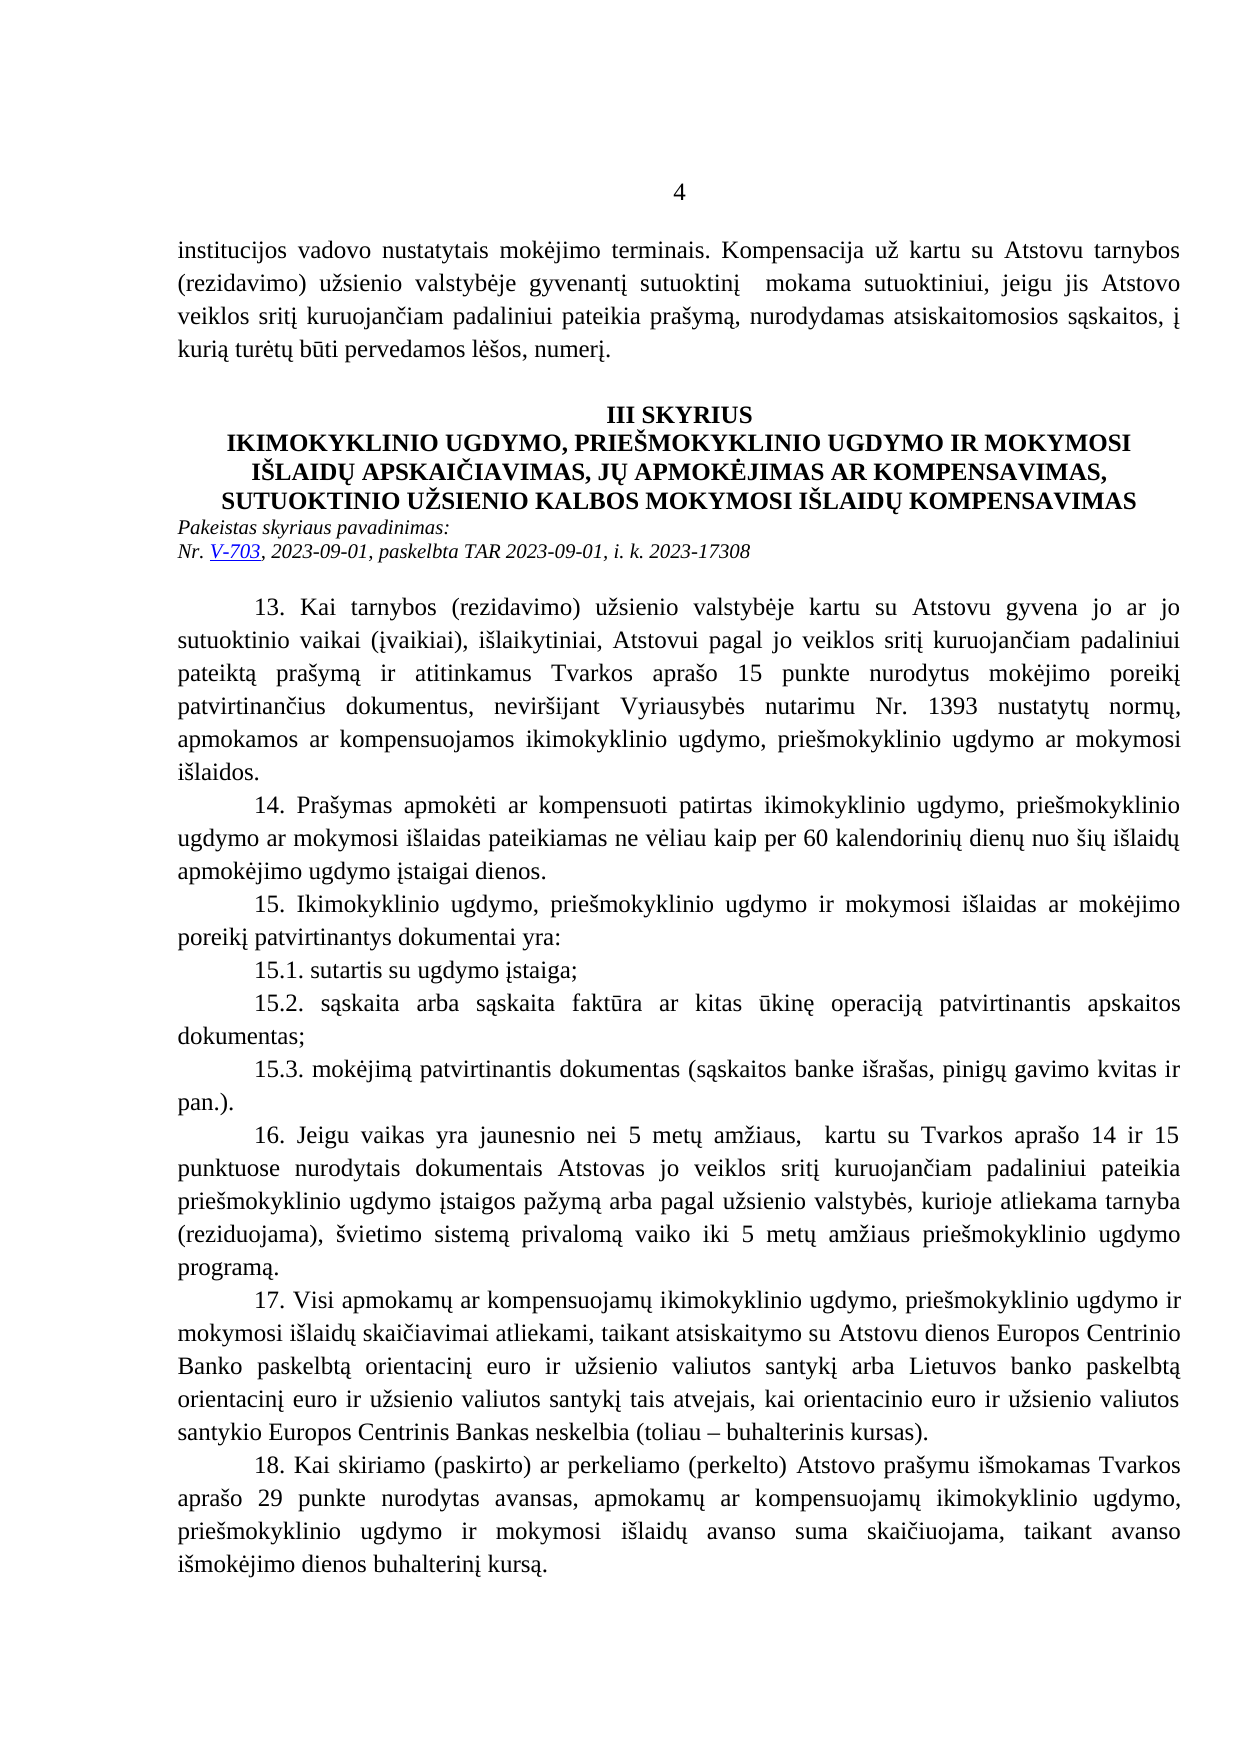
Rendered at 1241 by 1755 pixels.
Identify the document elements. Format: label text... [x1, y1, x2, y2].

text IKIMOKYKLINIO UGDYMO, PRIEŠMOKYKLINIO UGDYMO IR MOKYMOSI IŠLAIDŲ APSKAIČIAVIMAS, JŲ APMOKĖJIMAS AR KOMPENSAVIMAS, SUTUOKTINIO UŽSIENIO KALBOS MOKYMOSI IŠLAIDŲ KOMPENSAVIMAS [177, 428, 1181, 515]
text III SKYRIUS [177, 400, 1181, 428]
text 15.3. mokėjimą patvirtinantis dokumentas (sąskaitos banke išrašas, pinigų gavimo kvitas ir pan.). [177, 1054, 1181, 1116]
text Pakeistas skyriaus pavadinimas: [177, 515, 1181, 539]
text 17. Visi apmokamų ar kompensuojamų ikimokyklinio ugdymo, priešmokyklinio ugdymo ir mokymosi išlaidų skaičiavimai atliekami, taikant atsiskaitymo su Atstovu dienos Europos Centrinio Banko paskelbtą orientacinį euro ir užsienio valiutos santykį arba Lietuvos banko paskelbtą orientacinį euro ir užsienio valiutos santykį tais atvejais, kai orientacinio euro ir užsienio valiutos santykio Europos Centrinis Bankas neskelbia (toliau – buhalterinis kursas). [177, 1285, 1181, 1446]
text 18. Kai skiriamo (paskirto) ar perkeliamo (perkelto) Atstovo prašymu išmokamas Tvarkos aprašo 29 punkte nurodytas avansas, apmokamų ar kompensuojamų ikimokyklinio ugdymo, priešmokyklinio ugdymo ir mokymosi išlaidų avanso suma skaičiuojama, taikant avanso išmokėjimo dienos buhalterinį kursą. [177, 1450, 1181, 1578]
text 14. Prašymas apmokėti ar kompensuoti patirtas ikimokyklinio ugdymo, priešmokyklinio ugdymo ar mokymosi išlaidas pateikiamas ne vėliau kaip per 60 kalendorinių dienų nuo šių išlaidų apmokėjimo ugdymo įstaigai dienos. [177, 790, 1181, 884]
text 16. Jeigu vaikas yra jaunesnio nei 5 metų amžiaus, kartu su Tvarkos aprašo 14 ir 15 punktuose nurodytais dokumentais Atstovas jo veiklos sritį kuruojančiam padaliniui pateikia priešmokyklinio ugdymo įstaigos pažymą arba pagal užsienio valstybės, kurioje atliekama tarnyba (reziduojama), švietimo sistemą privalomą vaiko iki 5 metų amžiaus priešmokyklinio ugdymo programą. [177, 1120, 1181, 1281]
text 15.1. sutartis su ugdymo įstaiga; [177, 955, 1181, 984]
text 15. Ikimokyklinio ugdymo, priešmokyklinio ugdymo ir mokymosi išlaidas ar mokėjimo poreikį patvirtinantys dokumentai yra: [177, 889, 1181, 951]
text institucijos vadovo nustatytais mokėjimo terminais. Kompensacija už kartu su Atstovu tarnybos (rezidavimo) užsienio valstybėje gyvenantį sutuoktinį mokama sutuoktiniui, jeigu jis Atstovo veiklos sritį kuruojančiam padaliniui pateikia prašymą, nurodydamas atsiskaitomosios sąskaitos, į kurią turėtų būti pervedamos lėšos, numerį. [177, 235, 1181, 362]
text 13. Kai tarnybos (rezidavimo) užsienio valstybėje kartu su Atstovu gyvena jo ar jo sutuoktinio vaikai (įvaikiai), išlaikytiniai, Atstovui pagal jo veiklos sritį kuruojančiam padaliniui pateiktą prašymą ir atitinkamus Tvarkos aprašo 15 punkte nurodytus mokėjimo poreikį patvirtinančius dokumentus, neviršijant Vyriausybės nutarimu Nr. 1393 nustatytų normų, apmokamos ar kompensuojamos ikimokyklinio ugdymo, priešmokyklinio ugdymo ar mokymosi išlaidos. [177, 592, 1181, 786]
text 15.2. sąskaita arba sąskaita faktūra ar kitas ūkinę operaciją patvirtinantis apskaitos dokumentas; [177, 988, 1181, 1050]
text Nr. V-703, 2023-09-01, paskelbta TAR 2023-09-01, i. k. 2023-17308 [177, 539, 1181, 563]
